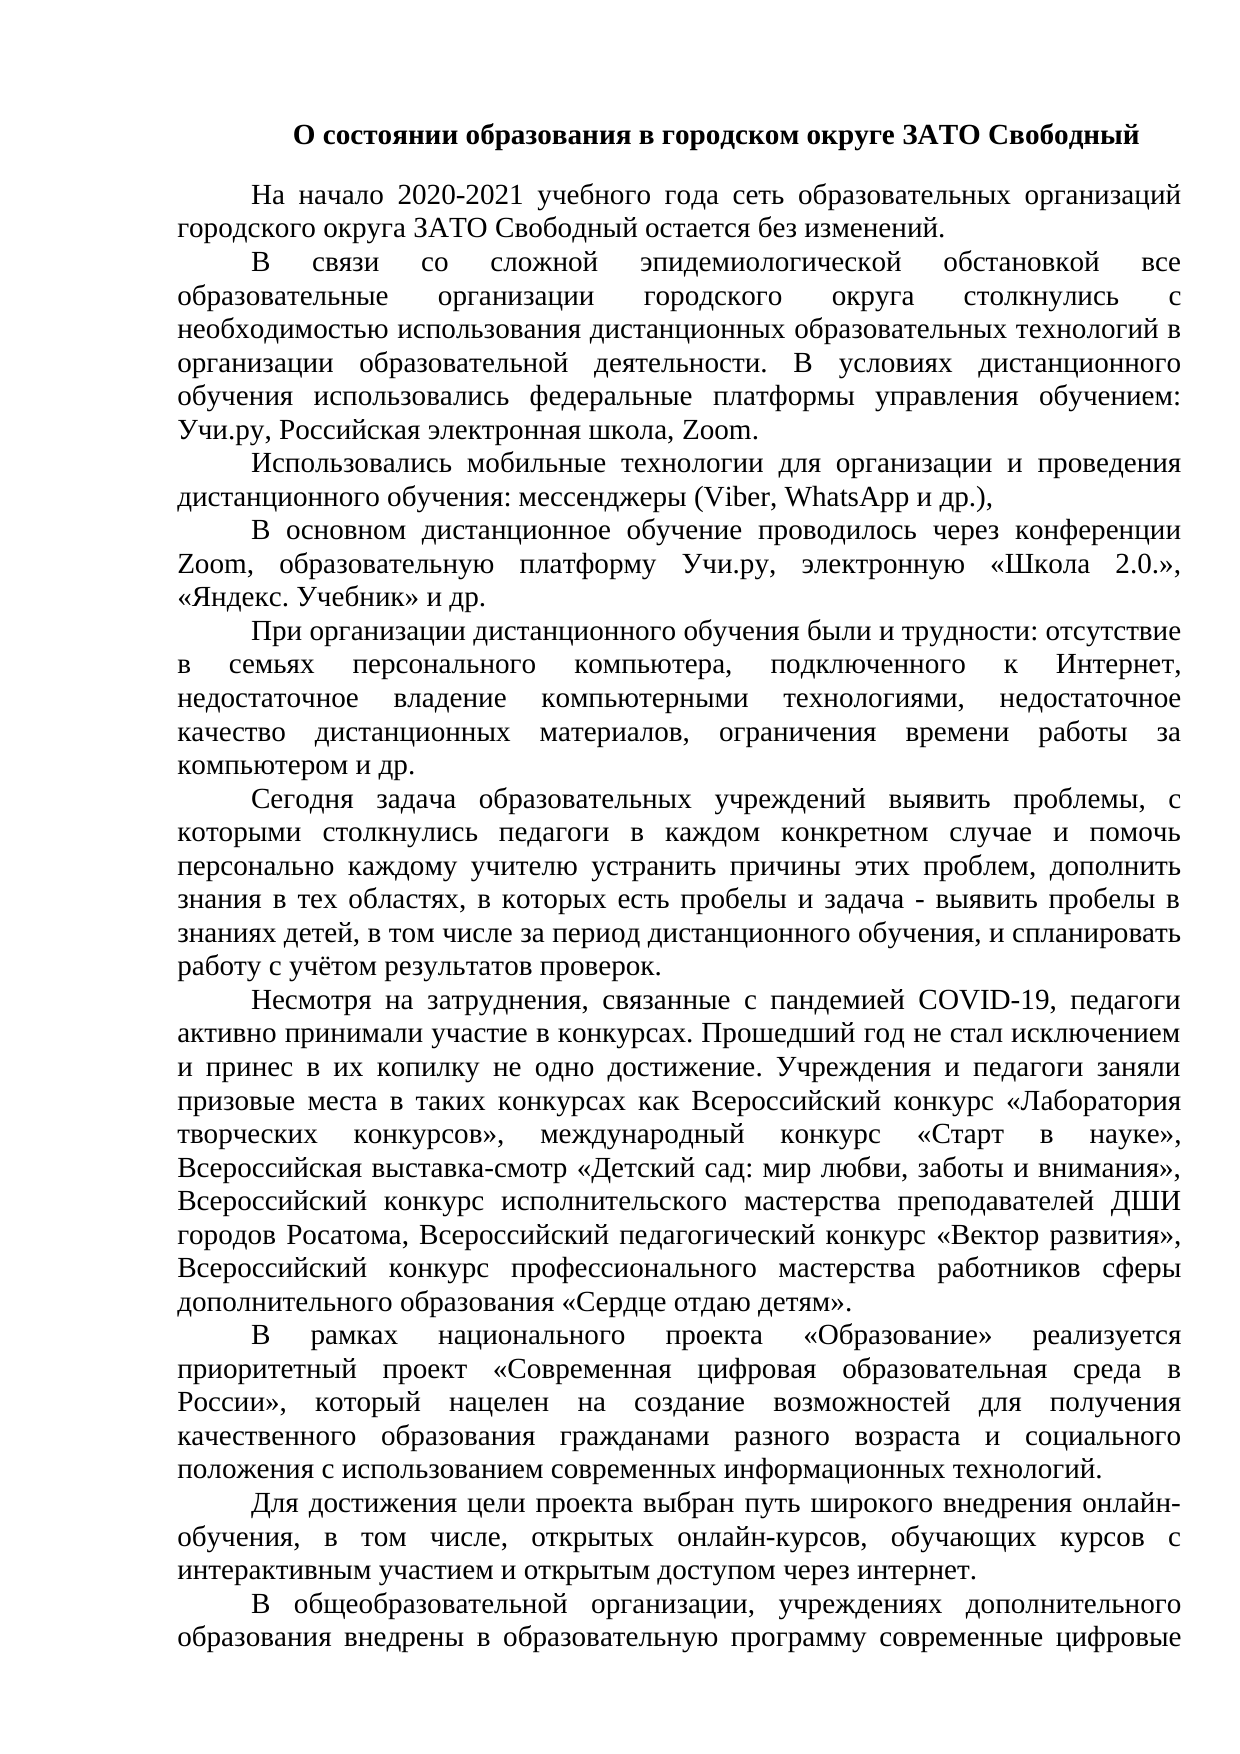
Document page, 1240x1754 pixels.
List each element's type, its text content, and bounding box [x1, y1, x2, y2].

text При организации дистанционного обучения были и трудности: отсутствие в семьях персонального компьютера, подключенного к Интернет, недостаточное владение компьютерными технологиями, недостаточное качество дистанционных материалов, ограничения времени работы за компьютером и др. [177, 613, 1182, 781]
text На начало 2020-2021 учебного года сеть образовательных организаций городского округа ЗАТО Свободный остается без изменений. [177, 177, 1182, 244]
text Несмотря на затруднения, связанные с пандемией COVID-19, педагоги активно принимали участие в конкурсах. Прошедший год не стал исключением и принес в их копилку не одно достижение. Учреждения и педагоги заняли призовые места в таких конкурсах как Всероссийский конкурс «Лаборатория творческих конкурсов», международный конкурс «Старт в науке», Всероссийская выставка-смотр «Детский сад: мир любви, заботы и внимания», Всероссийский конкурс исполнительского мастерства преподавателей ДШИ городов Росатома, Всероссийский педагогический конкурс «Вектор развития», Всероссийский конкурс профессионального мастерства работников сферы дополнительного образования «Сердце отдаю детям». [177, 982, 1182, 1317]
text В рамках национального проекта «Образование» реализуется приоритетный проект «Современная цифровая образовательная среда в России», который нацелен на создание возможностей для получения качественного образования гражданами разного возраста и социального положения с использованием современных информационных технологий. [177, 1317, 1182, 1485]
text Для достижения цели проекта выбран путь широкого внедрения онлайн-обучения, в том числе, открытых онлайн-курсов, обучающих курсов с интерактивным участием и открытым доступом через интернет. [177, 1485, 1182, 1586]
text В основном дистанционное обучение проводилось через конференции Zoom, образовательную платформу Учи.ру, электронную «Школа 2.0.», «Яндекс. Учебник» и др. [177, 512, 1182, 613]
text О состоянии образования в городском округе ЗАТО Свободный [177, 117, 1182, 151]
text Использовались мобильные технологии для организации и проведения дистанционного обучения: мессенджеры (Viber, WhatsApp и др.), [177, 445, 1182, 512]
text Сегодня задача образовательных учреждений выявить проблемы, с которыми столкнулись педагоги в каждом конкретном случае и помочь персонально каждому учителю устранить причины этих проблем, дополнить знания в тех областях, в которых есть пробелы и задача - выявить пробелы в знаниях детей, в том числе за период дистанционного обучения, и спланировать работу с учётом результатов проверок. [177, 781, 1182, 982]
text В связи со сложной эпидемиологической обстановкой все образовательные организации городского округа столкнулись с необходимостью использования дистанционных образовательных технологий в организации образовательной деятельности. В условиях дистанционного обучения использовались федеральные платформы управления обучением: Учи.ру, Российская электронная школа, Zoom. [177, 244, 1182, 445]
text В общеобразовательной организации, учреждениях дополнительного образования внедрены в образовательную программу современные цифровые [177, 1586, 1182, 1653]
